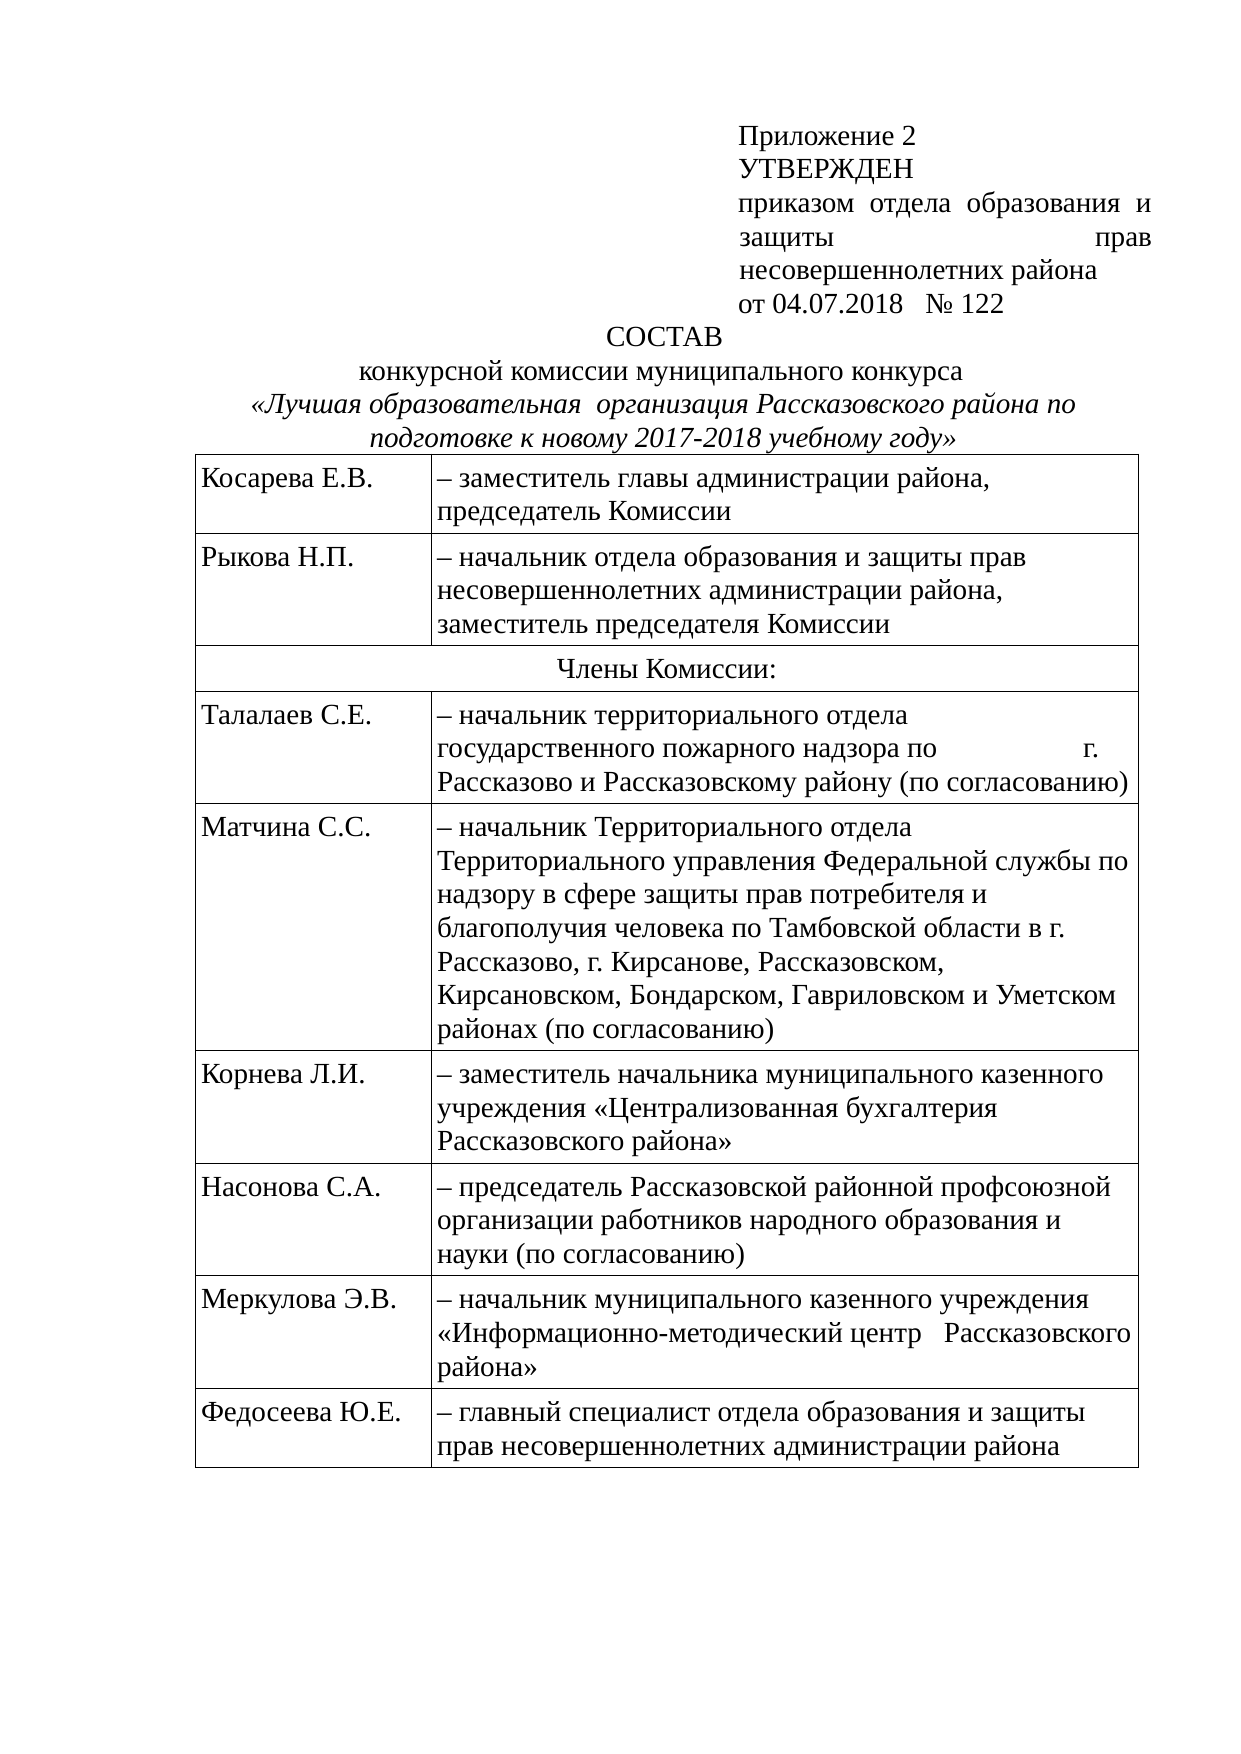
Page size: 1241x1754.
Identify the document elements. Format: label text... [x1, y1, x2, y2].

text приказом отдела образования и защиты прав несовершеннолетних района [738, 185, 1152, 286]
text УТВЕРЖДЕН [738, 152, 1152, 185]
table_cell – начальник отдела образования и защиты прав несовершеннолетних администрации района, заместитель председателя Комиссии [432, 534, 1138, 645]
table_cell – начальник муниципального казенного учреждения «Информационно-методический центр Рассказовского района» [432, 1276, 1138, 1388]
text Приложение 2 [738, 118, 1152, 152]
table_cell Рыкова Н.П. [196, 534, 431, 645]
table_cell – главный специалист отдела образования и защиты прав несовершеннолетних администрации района [432, 1389, 1138, 1467]
text конкурсной комиссии муниципального конкурса [177, 353, 1152, 386]
table_cell – председатель Рассказовской районной профсоюзной организации работников народного образования и науки (по согласованию) [432, 1164, 1138, 1275]
table_cell Насонова С.А. [196, 1164, 431, 1275]
table_cell Члены Комиссии: [196, 646, 1138, 691]
table_cell Федосеева Ю.Е. [196, 1389, 431, 1467]
table_header – заместитель главы администрации района, председатель Комиссии [432, 455, 1138, 533]
table_cell – заместитель начальника муниципального казенного учреждения «Централизованная бухгалтерия Рассказовского района» [432, 1051, 1138, 1163]
table_cell Меркулова Э.В. [196, 1276, 431, 1388]
text от 04.07.2018 № 122 [738, 286, 1152, 319]
table_cell Корнева Л.И. [196, 1051, 431, 1163]
table_cell Матчина С.С. [196, 804, 431, 1050]
text СОСТАВ [177, 319, 1152, 353]
table_cell – начальник Территориального отдела Территориального управления Федеральной службы по надзору в сфере защиты прав потребителя и благополучия человека по Тамбовской области в г. Рассказово, г. Кирсанове, Рассказовском, Кирсановском, Бондарском, Гавриловском и Уметском районах (по согласованию) [432, 804, 1138, 1050]
table_cell – начальник территориального отдела государственного пожарного надзора по г. Рассказово и Рассказовскому району (по согласованию) [432, 692, 1138, 803]
table_header Косарева Е.В. [196, 455, 431, 533]
table_cell Талалаев С.Е. [196, 692, 431, 803]
text «Лучшая образовательная организация Рассказовского района по подготовке к новому 2017-2018 учебному году» [177, 386, 1152, 453]
